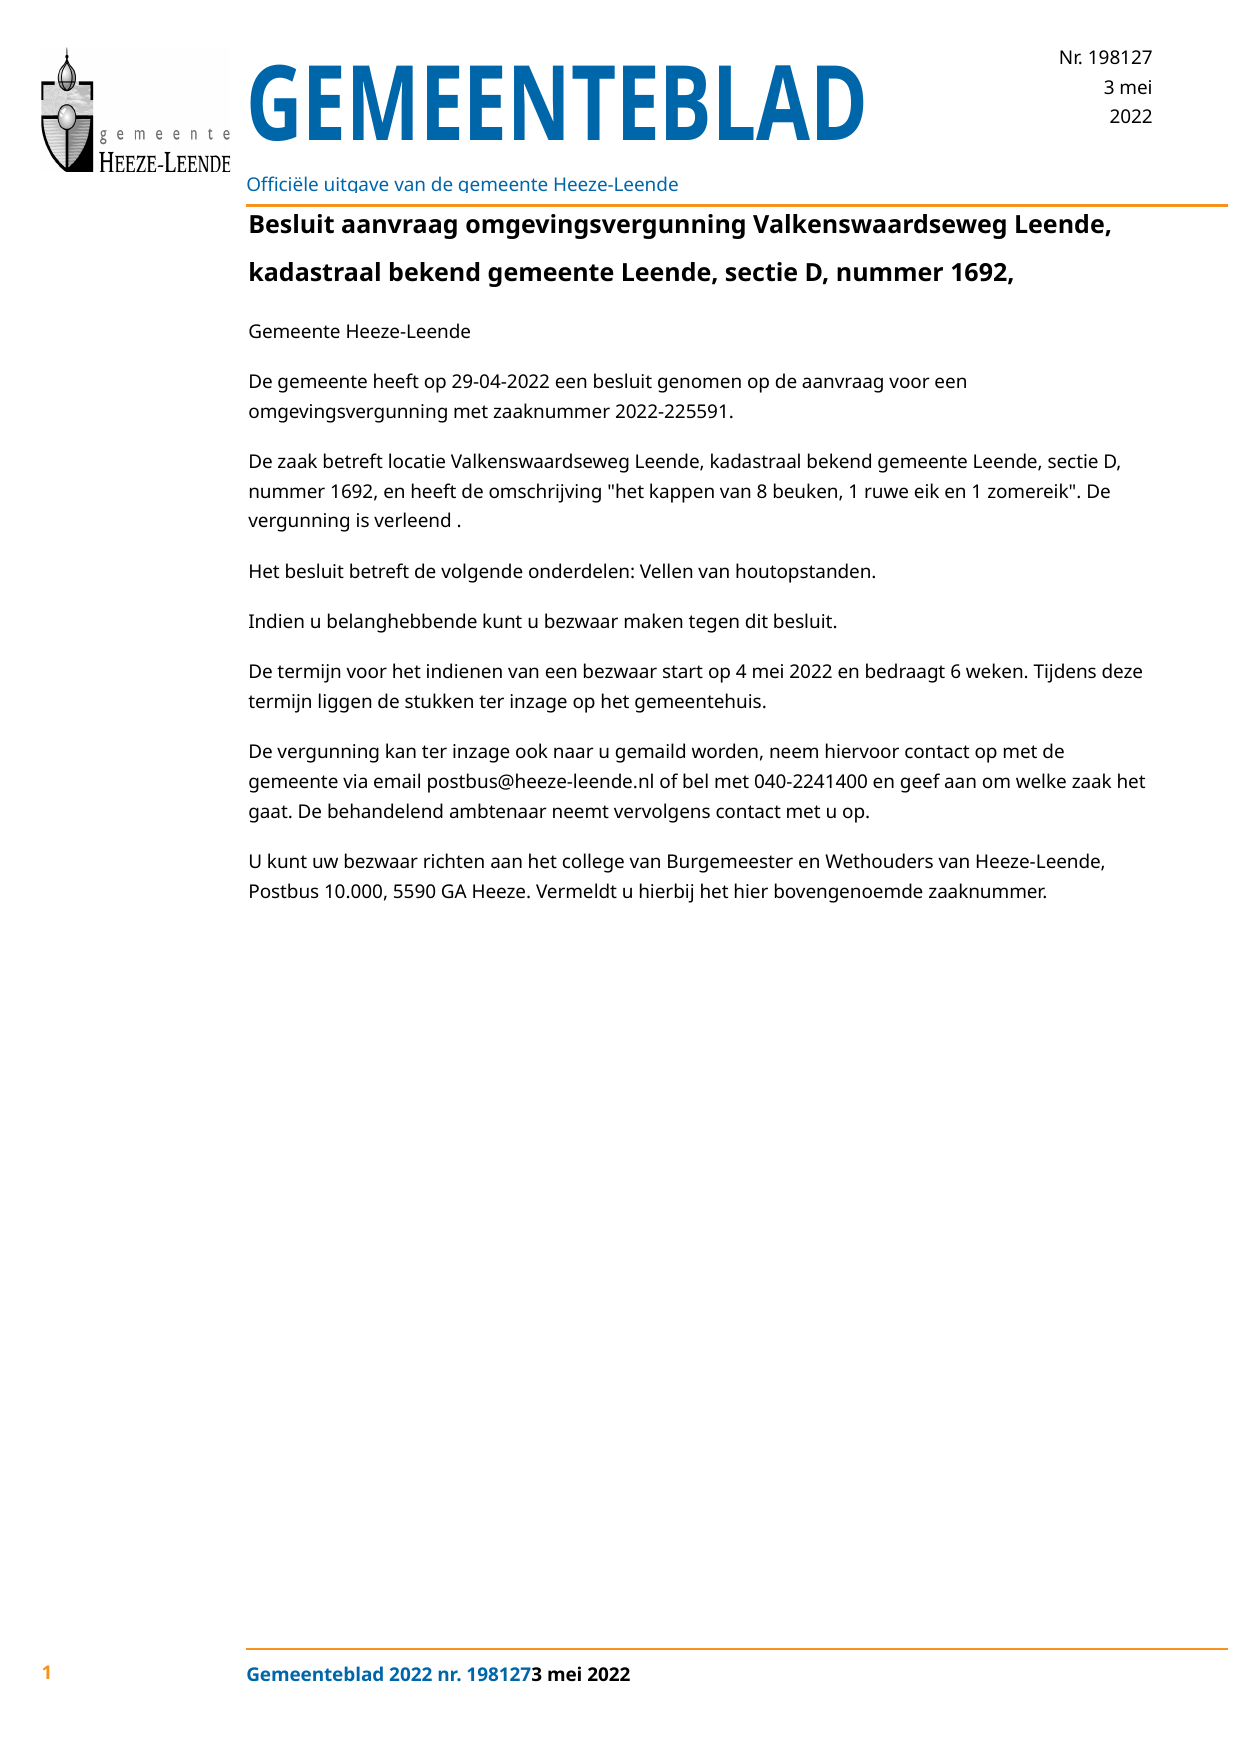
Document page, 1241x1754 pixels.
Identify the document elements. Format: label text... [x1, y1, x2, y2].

text De termijn voor het indienen van een bezwaar start op 4 mei 2022 en bedraagt 6 weken. Tijdens deze termijn liggen de stukken ter inzage op het gemeentehuis. [248, 659, 1152, 714]
text Besluit aanvraag omgevingsvergunning Valkenswaardseweg Leende, kadastraal bekend gemeente Leende, sectie D, nummer 1692, [248, 207, 1152, 288]
text De zaak betreft locatie Valkenswaardseweg Leende, kadastraal bekend gemeente Leende, sectie D, nummer 1692, en heeft de omschrijving "het kappen van 8 beuken, 1 ruwe eik en 1 zomereik". De vergunning is verleend . [248, 448, 1152, 533]
text Het besluit betreft de volgende onderdelen: Vellen van houtopstanden. [248, 558, 1152, 584]
text De vergunning kan ter inzage ook naar u gemaild worden, neem hiervoor contact op met de gemeente via email postbus@heeze-leende.nl of bel met 040-2241400 en geef aan om welke zaak het gaat. De behandelend ambtenaar neemt vervolgens contact met u op. [248, 739, 1152, 824]
text Gemeente Heeze-Leende [248, 318, 1152, 344]
text Indien u belanghebbende kunt u bezwaar maken tegen dit besluit. [248, 608, 1152, 634]
text U kunt uw bezwaar richten aan het college van Burgemeester en Wethouders van Heeze-Leende, Postbus 10.000, 5590 GA Heeze. Vermeldt u hierbij het hier bovengenoemde zaaknummer. [248, 848, 1152, 904]
picture [41, 47, 231, 172]
text De gemeente heeft op 29-04-2022 een besluit genomen op de aanvraag voor een omgevingsvergunning met zaaknummer 2022-225591. [248, 368, 1152, 424]
